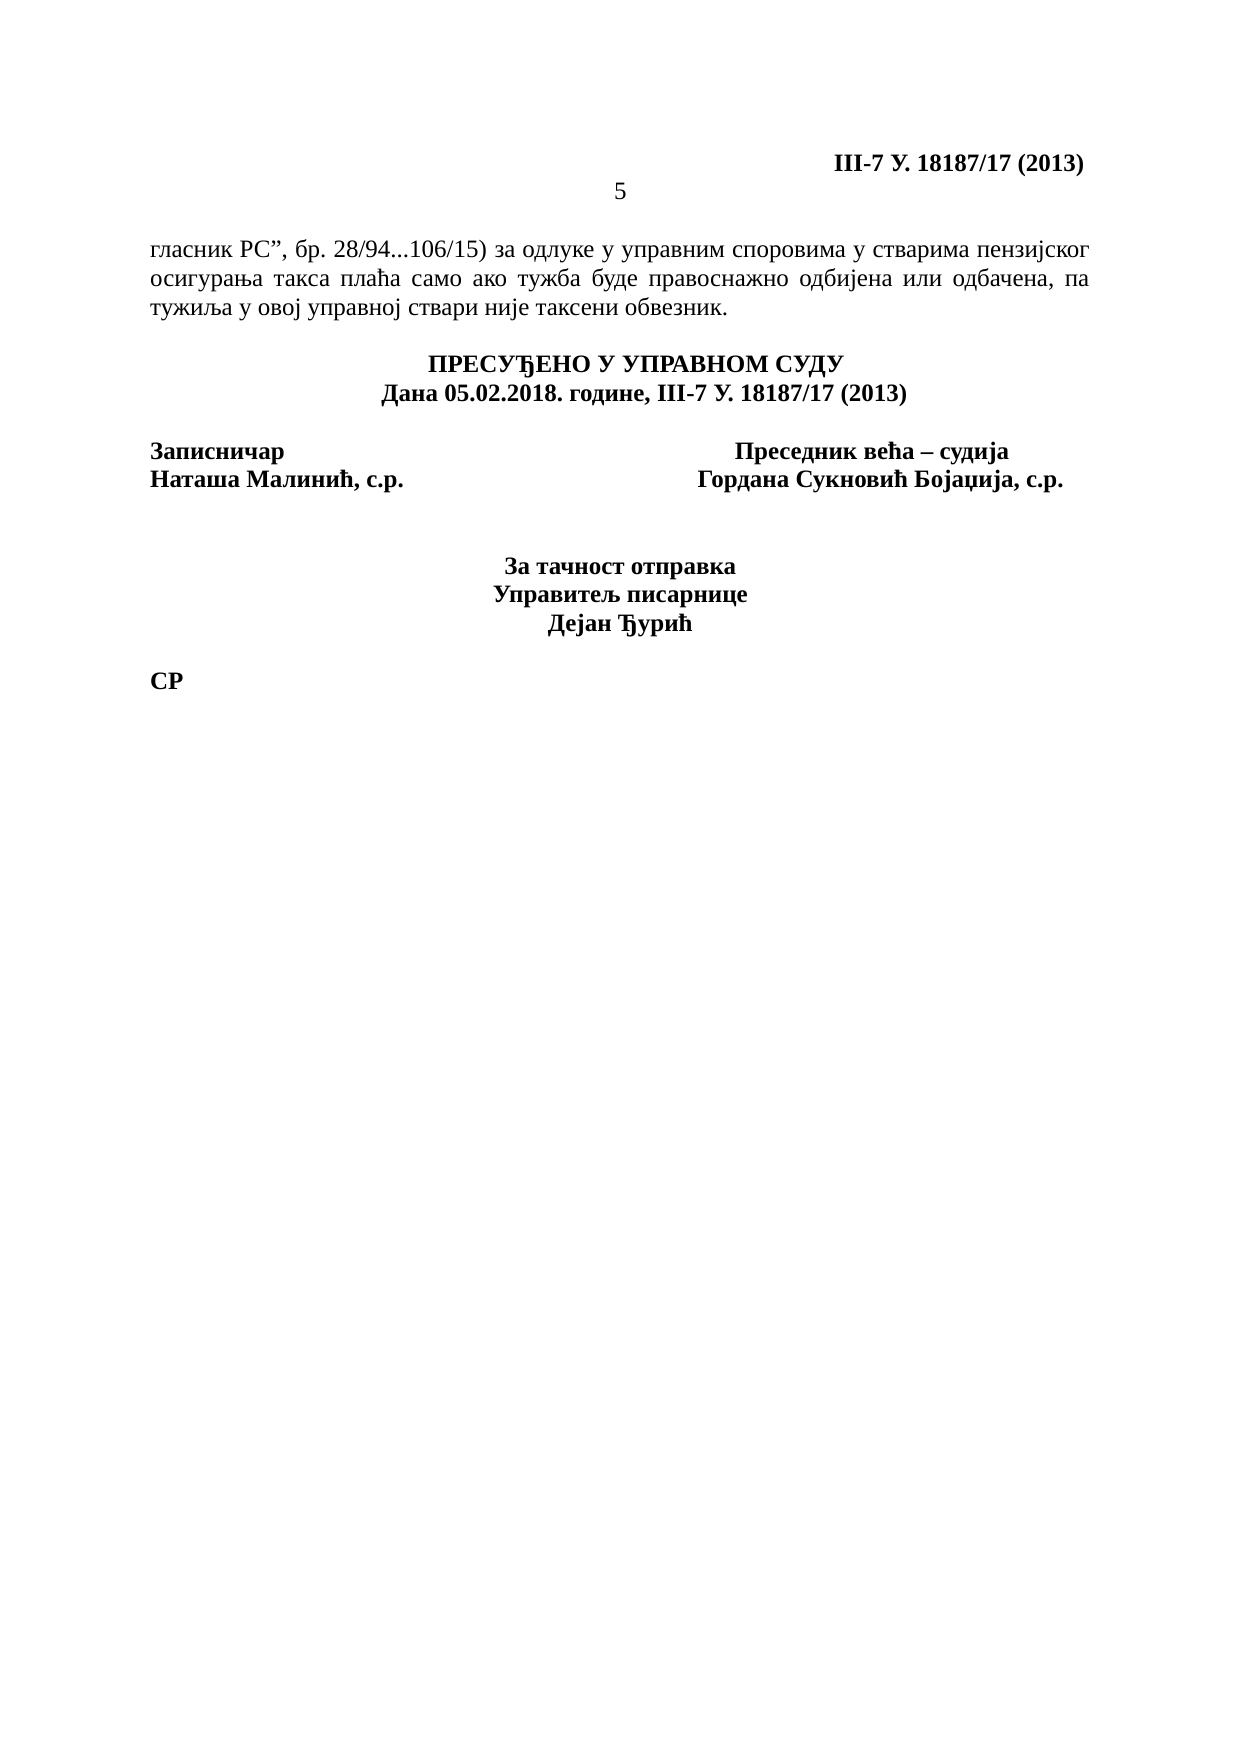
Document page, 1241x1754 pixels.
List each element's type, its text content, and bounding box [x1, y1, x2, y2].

text За тачност отправка [150, 551, 1090, 579]
text Управитељ писарнице [150, 579, 1090, 608]
text СР [150, 666, 1090, 694]
text Дана 05.02.2018. године, III-7 У. 18187/17 (2013) [150, 378, 1090, 407]
text Наташа Малинић, с.р. Гордана Сукновић Бојаџија, с.р. [150, 464, 1090, 493]
text ПРЕСУЂЕНО У УПРАВНОМ СУДУ [150, 349, 1090, 378]
text Записничар Преседник већа – судија [150, 436, 1090, 464]
text гласник РС”, бр. 28/94...106/15) за одлуке у управним споровима у стварима пензијског осигурања такса плаћа само ако тужба буде правоснажно одбијена или одбачена, па тужиља у овој управној ствари није таксени обвезник. [150, 234, 1090, 321]
text Дејан Ђурић [150, 608, 1090, 637]
